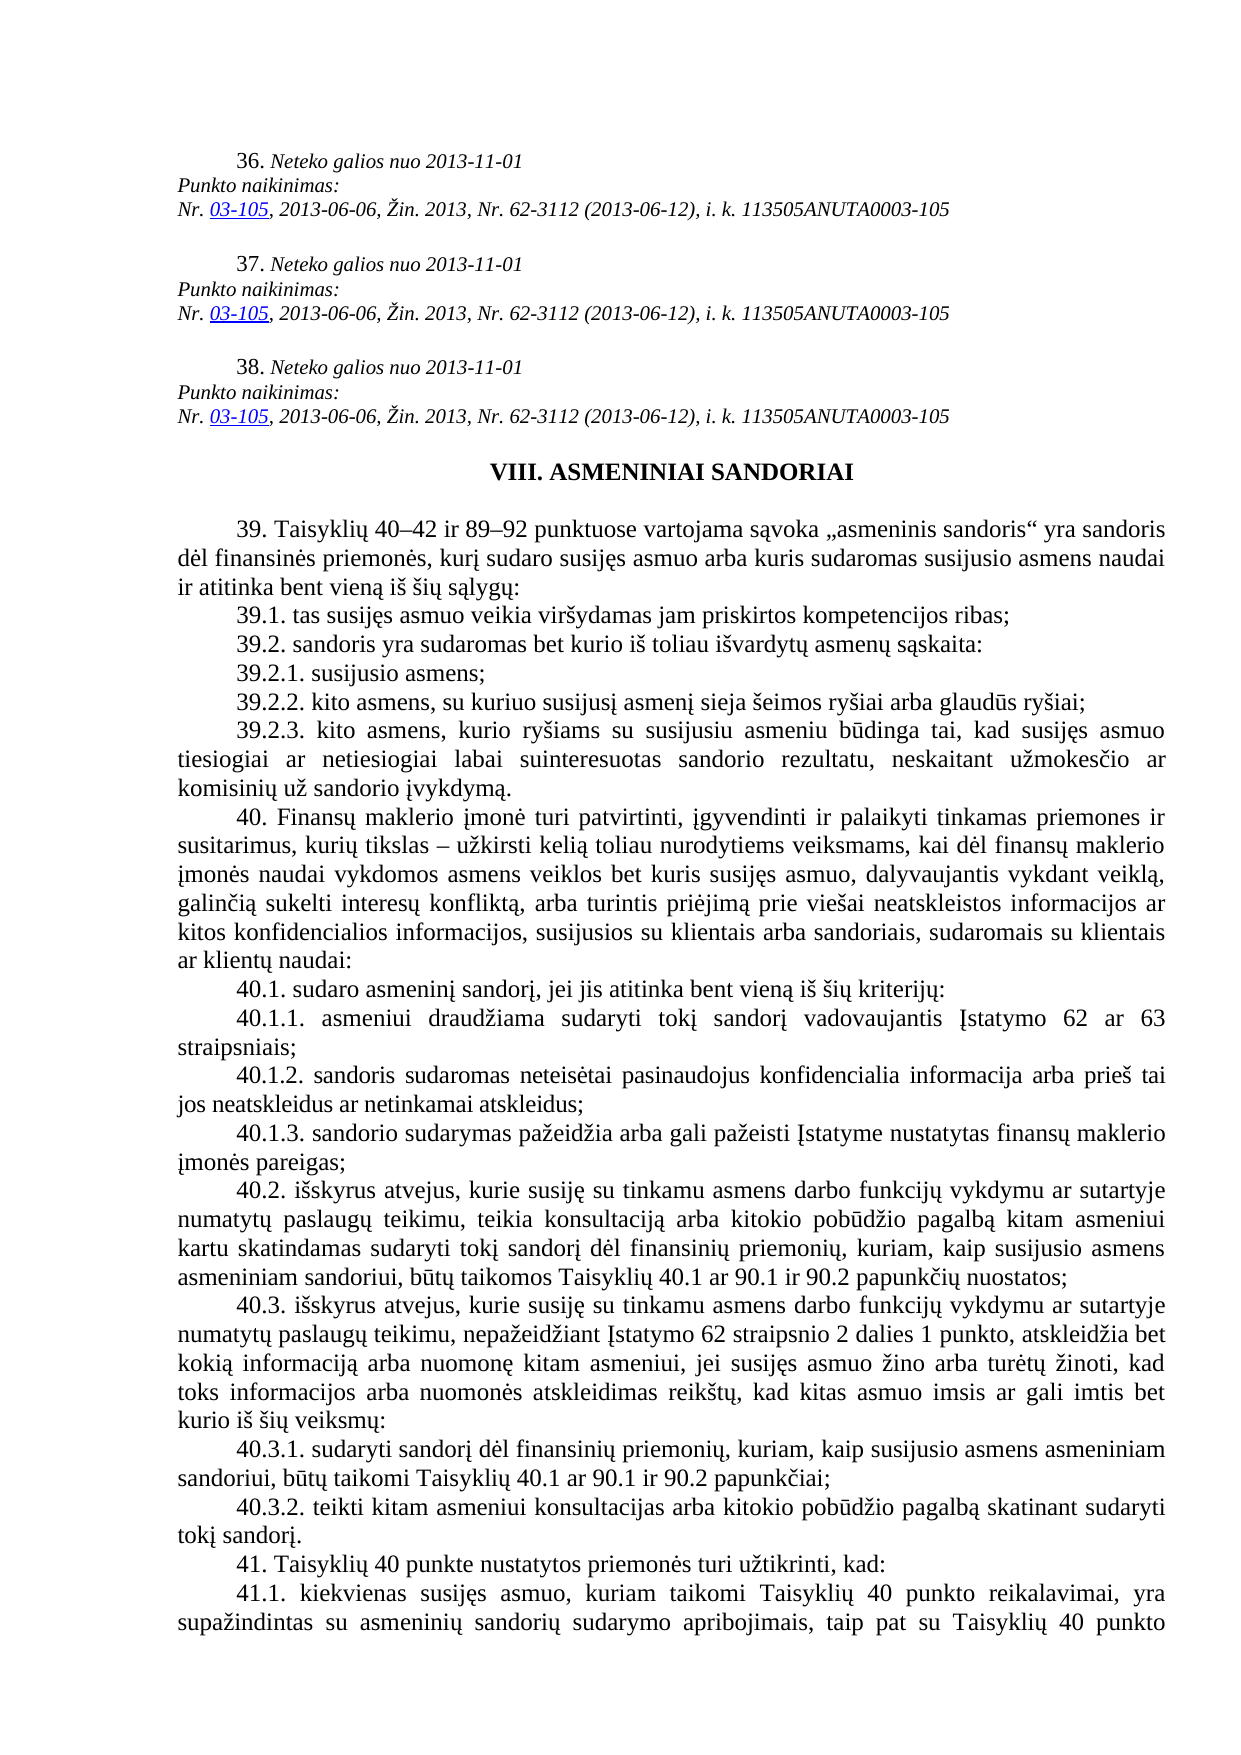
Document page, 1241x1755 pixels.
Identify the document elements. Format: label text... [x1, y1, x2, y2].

text 40.1.3. sandorio sudarymas pažeidžia arba gali pažeisti Įstatyme nustatytas finansų maklerio įmonės pareigas; [177, 1118, 1166, 1175]
text 39.2.1. susijusio asmens; [177, 658, 1166, 687]
text 37. Neteko galios nuo 2013-11-01 [177, 250, 1166, 276]
text 39. Taisyklių 40–42 ir 89–92 punktuose vartojama sąvoka „asmeninis sandoris“ yra sandoris dėl finansinės priemonės, kurį sudaro susijęs asmuo arba kuris sudaromas susijusio asmens naudai ir atitinka bent vieną iš šių sąlygų: [177, 514, 1166, 600]
text 40.1. sudaro asmeninį sandorį, jei jis atitinka bent vieną iš šių kriterijų: [177, 974, 1166, 1003]
text Punkto naikinimas: [177, 173, 1166, 197]
text 40.3. išskyrus atvejus, kurie susiję su tinkamu asmens darbo funkcijų vykdymu ar sutartyje numatytų paslaugų teikimu, nepažeidžiant Įstatymo 62 straipsnio 2 dalies 1 punkto, atskleidžia bet kokią informaciją arba nuomonę kitam asmeniui, jei susijęs asmuo žino arba turėtų žinoti, kad toks informacijos arba nuomonės atskleidimas reikštų, kad kitas asmuo imsis ar gali imtis bet kurio iš šių veiksmų: [177, 1290, 1166, 1434]
text 40.3.2. teikti kitam asmeniui konsultacijas arba kitokio pobūdžio pagalbą skatinant sudaryti tokį sandorį. [177, 1492, 1166, 1549]
text 39.2. sandoris yra sudaromas bet kurio iš toliau išvardytų asmenų sąskaita: [177, 629, 1166, 658]
text Nr. 03-105, 2013-06-06, Žin. 2013, Nr. 62-3112 (2013-06-12), i. k. 113505ANUTA0003-105 [177, 404, 1166, 428]
text 39.2.3. kito asmens, kurio ryšiams su susijusiu asmeniu būdinga tai, kad susijęs asmuo tiesiogiai ar netiesiogiai labai suinteresuotas sandorio rezultatu, neskaitant užmokesčio ar komisinių už sandorio įvykdymą. [177, 715, 1166, 802]
text 41. Taisyklių 40 punkte nustatytos priemonės turi užtikrinti, kad: [177, 1549, 1166, 1578]
text 39.2.2. kito asmens, su kuriuo susijusį asmenį sieja šeimos ryšiai arba glaudūs ryšiai; [177, 687, 1166, 715]
text Punkto naikinimas: [177, 380, 1166, 404]
text Nr. 03-105, 2013-06-06, Žin. 2013, Nr. 62-3112 (2013-06-12), i. k. 113505ANUTA0003-105 [177, 197, 1166, 221]
text 41.1. kiekvienas susijęs asmuo, kuriam taikomi Taisyklių 40 punkto reikalavimai, yra supažindintas su asmeninių sandorių sudarymo apribojimais, taip pat su Taisyklių 40 punkto [177, 1578, 1166, 1635]
text Punkto naikinimas: [177, 276, 1166, 301]
text 40.2. išskyrus atvejus, kurie susiję su tinkamu asmens darbo funkcijų vykdymu ar sutartyje numatytų paslaugų teikimu, teikia konsultaciją arba kitokio pobūdžio pagalbą kitam asmeniui kartu skatindamas sudaryti tokį sandorį dėl finansinių priemonių, kuriam, kaip susijusio asmens asmeniniam sandoriui, būtų taikomos Taisyklių 40.1 ar 90.1 ir 90.2 papunkčių nuostatos; [177, 1175, 1166, 1290]
text 36. Neteko galios nuo 2013-11-01 [177, 147, 1166, 173]
text 40. Finansų maklerio įmonė turi patvirtinti, įgyvendinti ir palaikyti tinkamas priemones ir susitarimus, kurių tikslas – užkirsti kelią toliau nurodytiems veiksmams, kai dėl finansų maklerio įmonės naudai vykdomos asmens veiklos bet kuris susijęs asmuo, dalyvaujantis vykdant veiklą, galinčią sukelti interesų konfliktą, arba turintis priėjimą prie viešai neatskleistos informacijos ar kitos konfidencialios informacijos, susijusios su klientais arba sandoriais, sudaromais su klientais ar klientų naudai: [177, 802, 1166, 974]
text 40.1.1. asmeniui draudžiama sudaryti tokį sandorį vadovaujantis Įstatymo 62 ar 63 straipsniais; [177, 1003, 1166, 1060]
text Nr. 03-105, 2013-06-06, Žin. 2013, Nr. 62-3112 (2013-06-12), i. k. 113505ANUTA0003-105 [177, 301, 1166, 324]
text 40.3.1. sudaryti sandorį dėl finansinių priemonių, kuriam, kaip susijusio asmens asmeniniam sandoriui, būtų taikomi Taisyklių 40.1 ar 90.1 ir 90.2 papunkčiai; [177, 1434, 1166, 1492]
text 39.1. tas susijęs asmuo veikia viršydamas jam priskirtos kompetencijos ribas; [177, 600, 1166, 629]
text 40.1.2. sandoris sudaromas neteisėtai pasinaudojus konfidencialia informacija arba prieš tai jos neatskleidus ar netinkamai atskleidus; [177, 1060, 1166, 1118]
text VIII. Asmeniniai sandoriai [177, 457, 1166, 485]
text 38. Neteko galios nuo 2013-11-01 [177, 353, 1166, 380]
